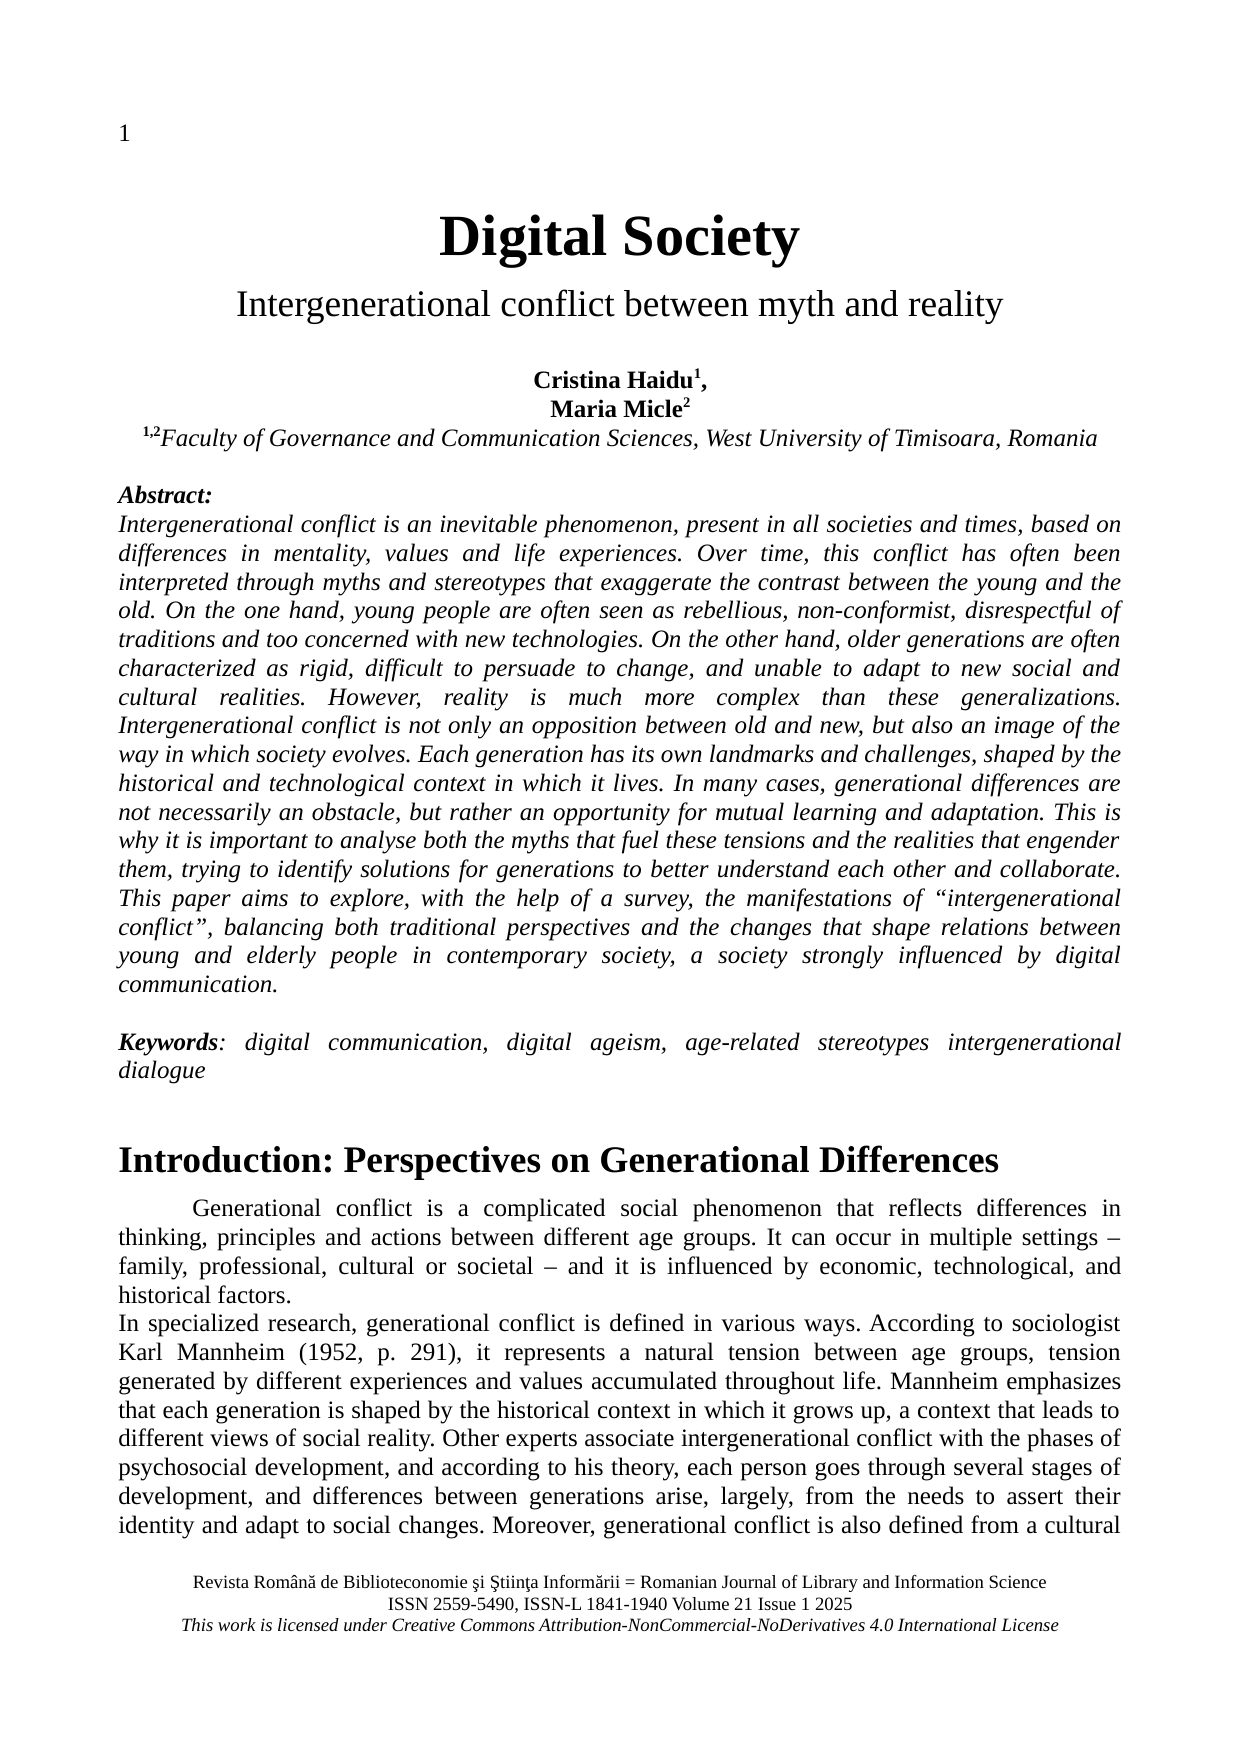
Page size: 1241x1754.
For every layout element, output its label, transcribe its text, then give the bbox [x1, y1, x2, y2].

title Digital Society [118, 201, 1122, 268]
text Generational conflict is a complicated social phenomenon that reflects differences in thinking, principles and actions between different age groups. It can occur in multiple settings – family, professional, cultural or societal – and it is influenced by economic, technological, and historical factors. [118, 1193, 1122, 1308]
text Intergenerational conflict is an inevitable phenomenon, present in all societies and times, based on differences in mentality, values and life experiences. Over time, this conflict has often been interpreted through myths and stereotypes that exaggerate the contrast between the young and the old. On the one hand, young people are often seen as rebellious, non-conformist, disrespectful of traditions and too concerned with new technologies. On the other hand, older generations are often characterized as rigid, difficult to persuade to change, and unable to adapt to new social and cultural realities. However, reality is much more complex than these generalizations. Intergenerational conflict is not only an opposition between old and new, but also an image of the way in which society evolves. Each generation has its own landmarks and challenges, shaped by the historical and technological context in which it lives. In many cases, generational differences are not necessarily an obstacle, but rather an opportunity for mutual learning and adaptation. This is why it is important to analyse both the myths that fuel these tensions and the realities that engender them, trying to identify solutions for generations to better understand each other and collaborate. This paper aims to explore, with the help of a survey, the manifestations of “intergenerational conflict”, balancing both traditional perspectives and the changes that shape relations between young and elderly people in contemporary society, a society strongly influenced by digital communication. [118, 509, 1122, 998]
text Abstract: [118, 480, 1122, 509]
subtitle Intergenerational conflict between myth and reality [118, 281, 1122, 324]
text In specialized research, generational conflict is defined in various ways. According to sociologist Karl Mannheim (1952, p. 291), it represents a natural tension between age groups, tension generated by different experiences and values accumulated throughout life. Mannheim emphasizes that each generation is shaped by the historical context in which it grows up, a context that leads to different views of social reality. Other experts associate intergenerational conflict with the phases of psychosocial development, and according to his theory, each person goes through several stages of development, and differences between generations arise, largely, from the needs to assert their identity and adapt to social changes. Moreover, generational conflict is also defined from a cultural [118, 1308, 1122, 1538]
text Keywords: digital communication, digital ageism, age-related stereotypes intergenerational dialogue [118, 1027, 1122, 1084]
text Maria Micle2 [118, 394, 1122, 423]
text Cristina Haidu1, [118, 365, 1122, 394]
subtitle Introduction: Perspectives on Generational Differences [118, 1138, 1122, 1181]
text 1,2Faculty of Governance and Communication Sciences, West University of Timisoara, Romania [118, 423, 1122, 452]
